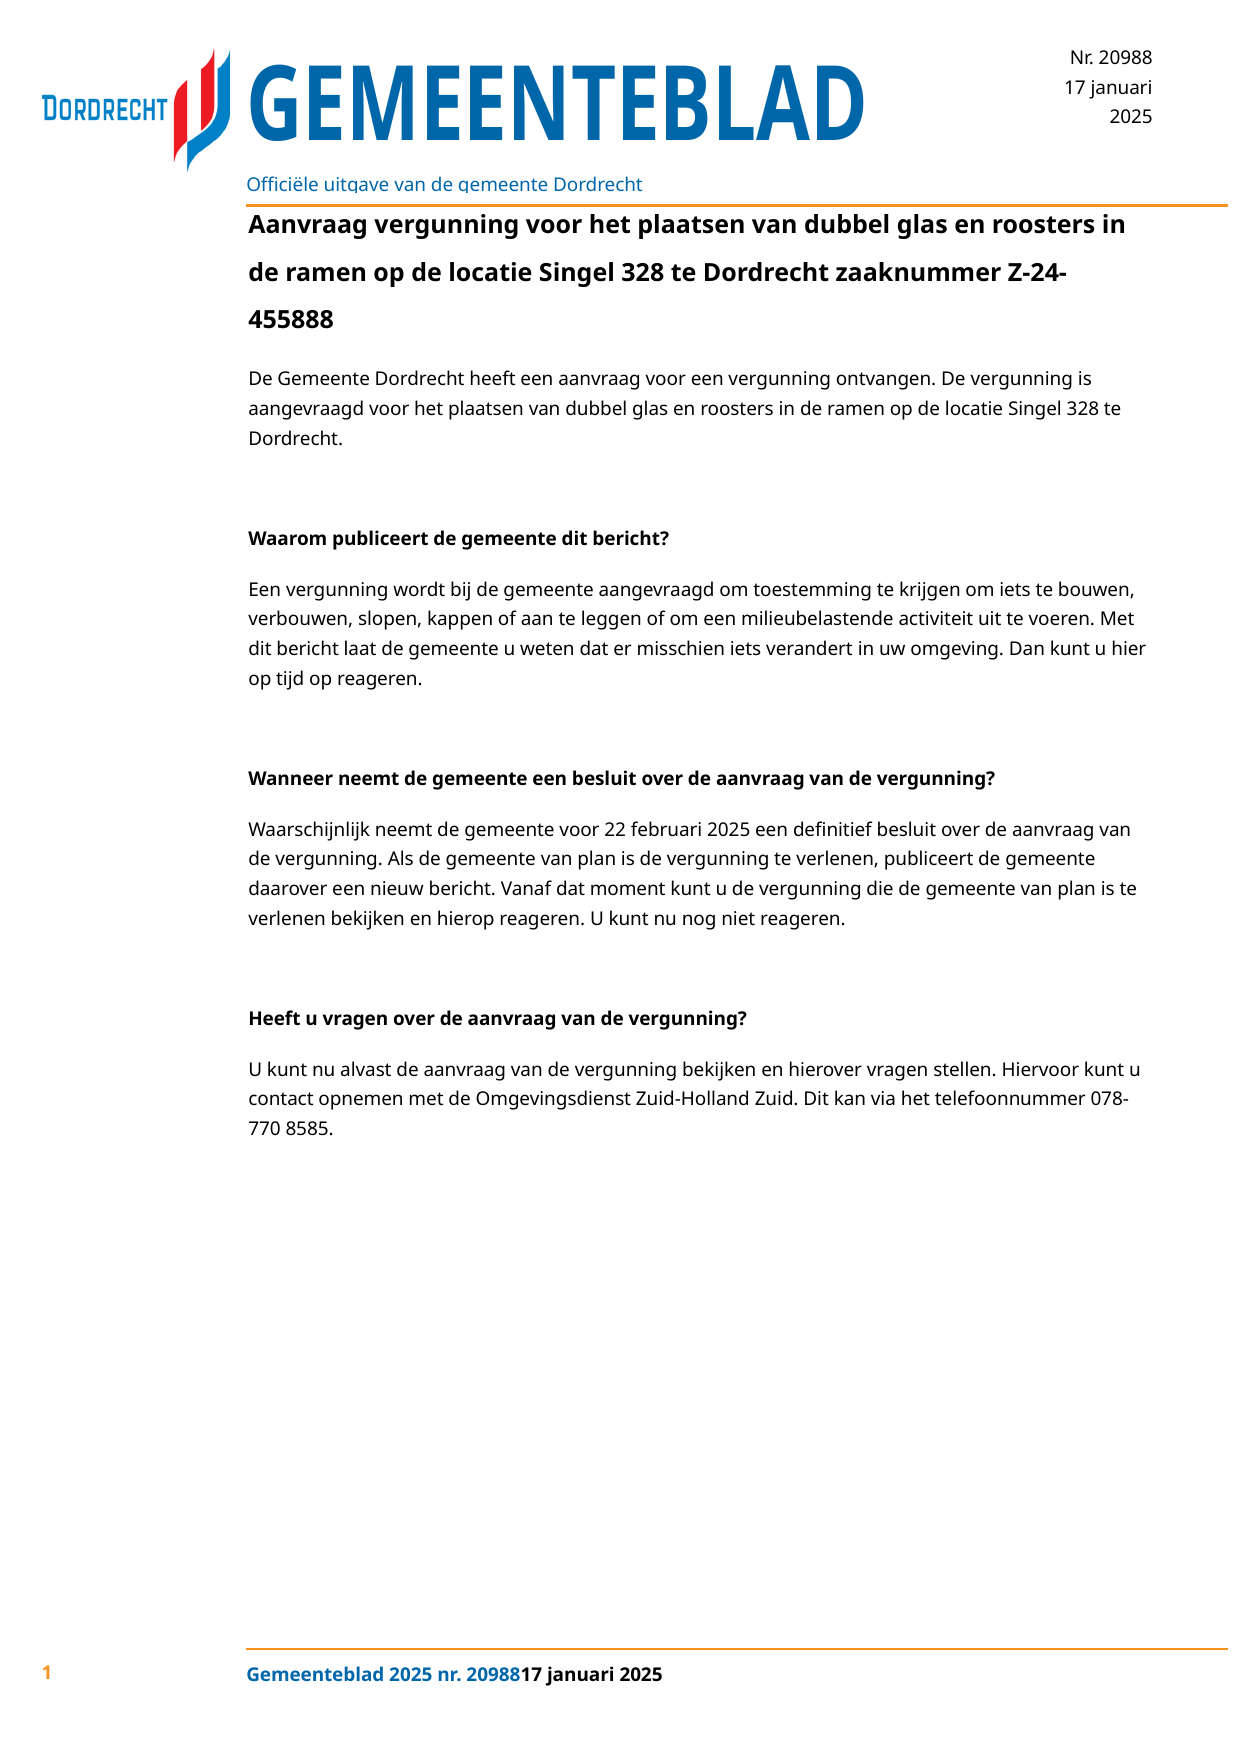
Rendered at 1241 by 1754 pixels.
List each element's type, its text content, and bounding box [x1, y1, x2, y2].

text Waarom publiceert de gemeente dit bericht? [248, 526, 1152, 551]
text Heeft u vragen over de aanvraag van de vergunning? [248, 1006, 1152, 1031]
picture [41, 47, 231, 172]
text Wanneer neemt de gemeente een besluit over de aanvraag van de vergunning? [248, 766, 1152, 791]
text Een vergunning wordt bij de gemeente aangevraagd om toestemming te krijgen om iets te bouwen, verbouwen, slopen, kappen of aan te leggen of om een milieubelastende activiteit uit te voeren. Met dit bericht laat de gemeente u weten dat er misschien iets verandert in uw omgeving. Dan kunt u hier op tijd op reageren. [248, 576, 1152, 690]
text U kunt nu alvast de aanvraag van de vergunning bekijken en hierover vragen stellen. Hiervoor kunt u contact opnemen met de Omgevingsdienst Zuid-Holland Zuid. Dit kan via het telefoonnummer 078-770 8585. [248, 1056, 1152, 1141]
text Waarschijnlijk neemt de gemeente voor 22 februari 2025 een definitief besluit over de aanvraag van de vergunning. Als de gemeente van plan is de vergunning te verlenen, publiceert de gemeente daarover een nieuw bericht. Vanaf dat moment kunt u de vergunning die de gemeente van plan is te verlenen bekijken en hierop reageren. U kunt nu nog niet reageren. [248, 816, 1152, 930]
text De Gemeente Dordrecht heeft een aanvraag voor een vergunning ontvangen. De vergunning is aangevraagd voor het plaatsen van dubbel glas en roosters in de ramen op de locatie Singel 328 te Dordrecht. [248, 366, 1152, 450]
text Aanvraag vergunning voor het plaatsen van dubbel glas en roosters in de ramen op de locatie Singel 328 te Dordrecht zaaknummer Z-24-455888 [248, 207, 1152, 336]
